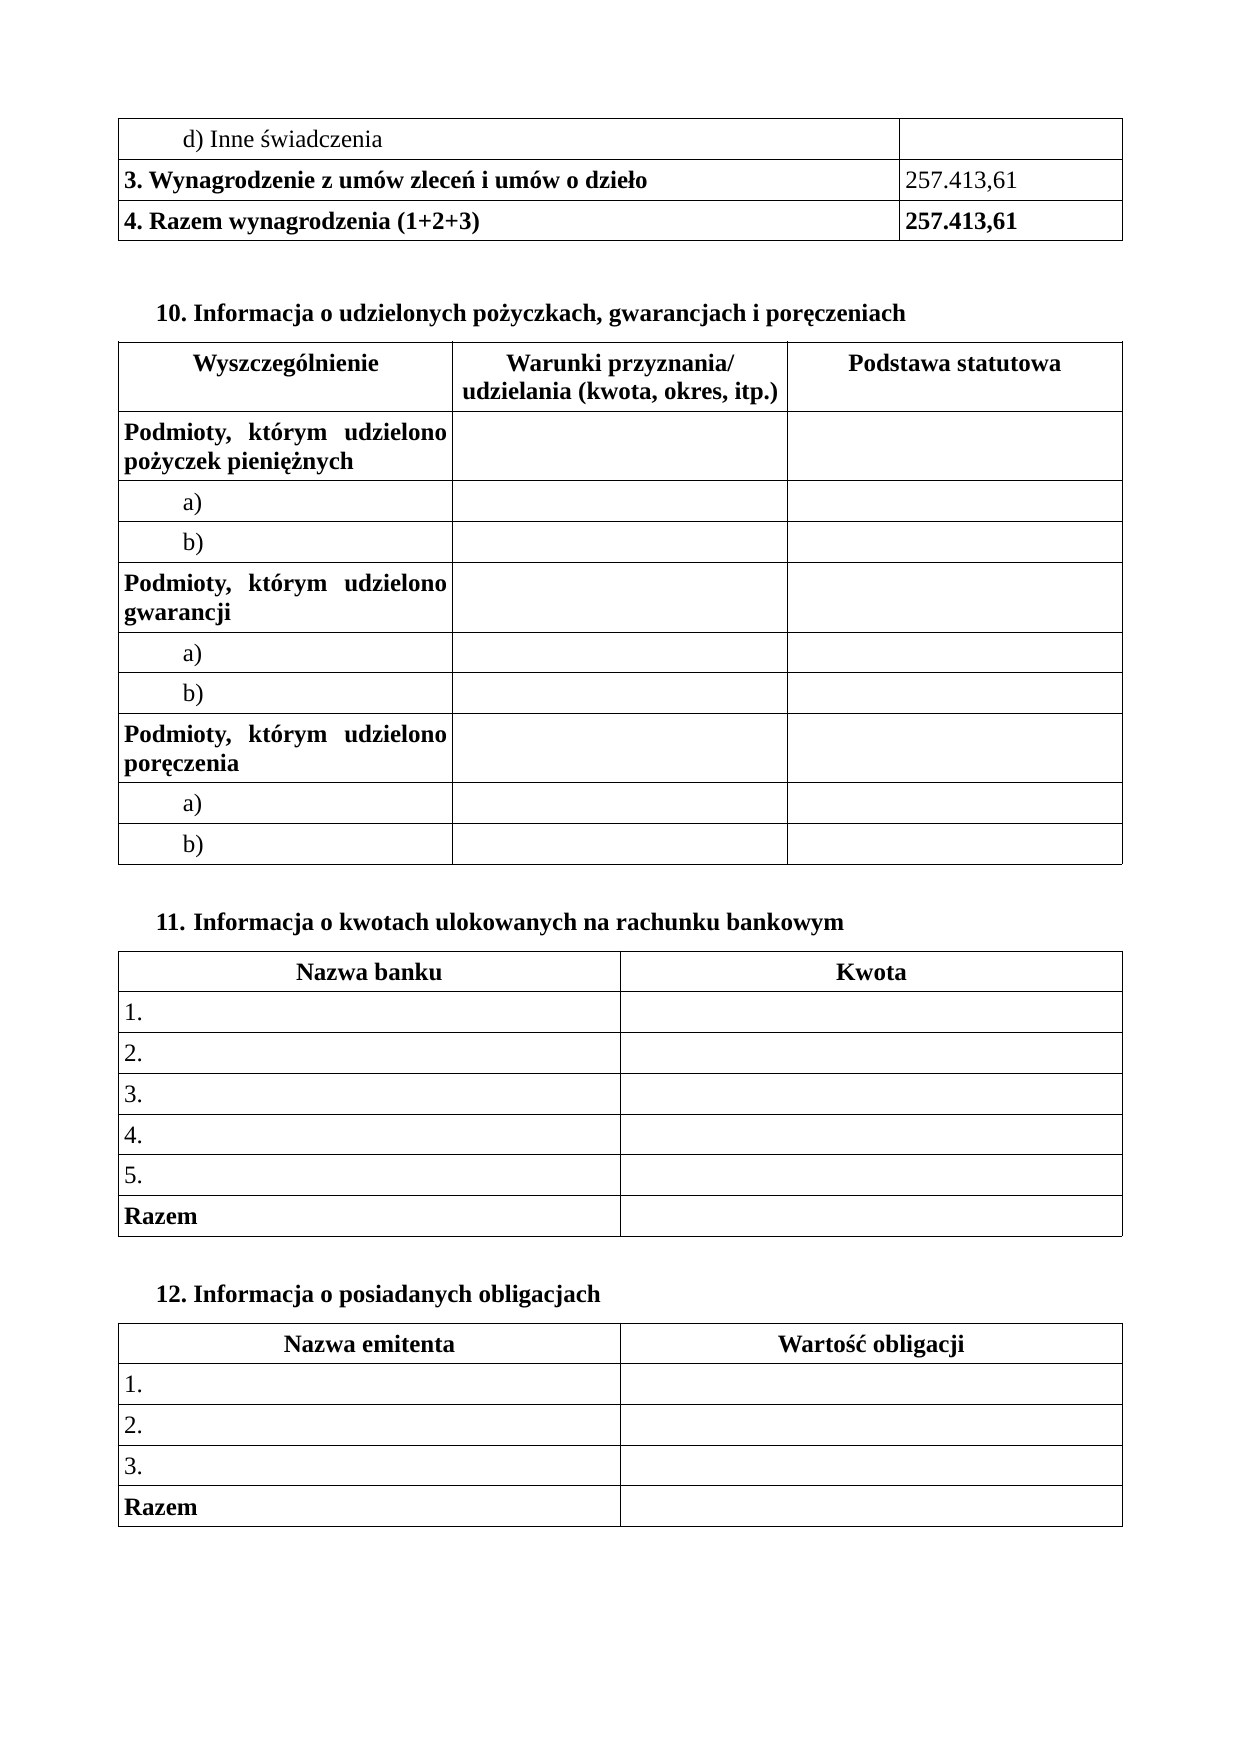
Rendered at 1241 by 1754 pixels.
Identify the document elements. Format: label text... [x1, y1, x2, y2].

table_cell b) [119, 522, 452, 562]
list Informacja o udzielonych pożyczkach, gwarancjach i poręczeniach [156, 298, 1122, 327]
table_cell 3. [119, 1446, 620, 1485]
table_cell [453, 824, 787, 864]
table_cell [621, 992, 1122, 1032]
table_cell [453, 714, 787, 782]
table_cell 5. [119, 1155, 620, 1195]
table_cell [453, 481, 787, 521]
table_cell [788, 824, 1122, 864]
table_cell [621, 1155, 1122, 1195]
table_cell [788, 633, 1122, 672]
table_cell 4. Razem wynagrodzenia (1+2+3) [119, 201, 899, 240]
table_cell 4. [119, 1115, 620, 1154]
table_cell Podmioty, którym udzielono gwarancji [119, 563, 452, 631]
table_cell [788, 714, 1122, 782]
table_cell b) [119, 824, 452, 864]
table_cell [453, 412, 787, 480]
table_cell [788, 412, 1122, 480]
table_cell Razem [119, 1196, 620, 1236]
table_cell a) [119, 481, 452, 521]
table_cell b) [119, 673, 452, 713]
table_cell 3. Wynagrodzenie z umów zleceń i umów o dzieło [119, 160, 899, 199]
table_cell [453, 522, 787, 562]
table_cell [788, 673, 1122, 713]
table_cell 1. [119, 1364, 620, 1404]
table_cell [621, 1405, 1122, 1444]
table_cell [621, 1033, 1122, 1073]
table_header Nazwa emitenta [119, 1324, 620, 1363]
list Informacja o posiadanych obligacjach [156, 1279, 1122, 1308]
table_cell a) [119, 783, 452, 823]
table_cell [621, 1364, 1122, 1404]
table_cell Podmioty, którym udzielono poręczenia [119, 714, 452, 782]
table_header Nazwa banku [119, 952, 620, 991]
table_header Kwota [621, 952, 1122, 991]
table_cell 2. [119, 1405, 620, 1444]
table_cell 3. [119, 1074, 620, 1113]
list Informacja o kwotach ulokowanych na rachunku bankowym [156, 907, 1122, 936]
table_cell [900, 119, 1122, 159]
table_cell 257.413,61 [900, 160, 1122, 199]
table_header Wyszczególnienie [119, 343, 452, 411]
table_header Wartość obligacji [621, 1324, 1122, 1363]
table_cell Podmioty, którym udzielono pożyczek pieniężnych [119, 412, 452, 480]
table_cell [788, 522, 1122, 562]
table_cell 1. [119, 992, 620, 1032]
table_header Podstawa statutowa [788, 343, 1122, 411]
table_cell Razem [119, 1486, 620, 1526]
table_cell [788, 783, 1122, 823]
table_cell [621, 1196, 1122, 1236]
table_cell [453, 563, 787, 631]
table_cell 257.413,61 [900, 201, 1122, 240]
table_cell [788, 481, 1122, 521]
table_cell [453, 633, 787, 672]
table_cell [621, 1074, 1122, 1113]
table_cell 2. [119, 1033, 620, 1073]
table_cell [621, 1486, 1122, 1526]
table_cell [453, 783, 787, 823]
table_cell [788, 563, 1122, 631]
table_header Warunki przyznania/ udzielania (kwota, okres, itp.) [453, 343, 787, 411]
table_cell d) Inne świadczenia [119, 119, 899, 159]
table_cell a) [119, 633, 452, 672]
table_cell [621, 1446, 1122, 1485]
table_cell [453, 673, 787, 713]
table_cell [621, 1115, 1122, 1154]
